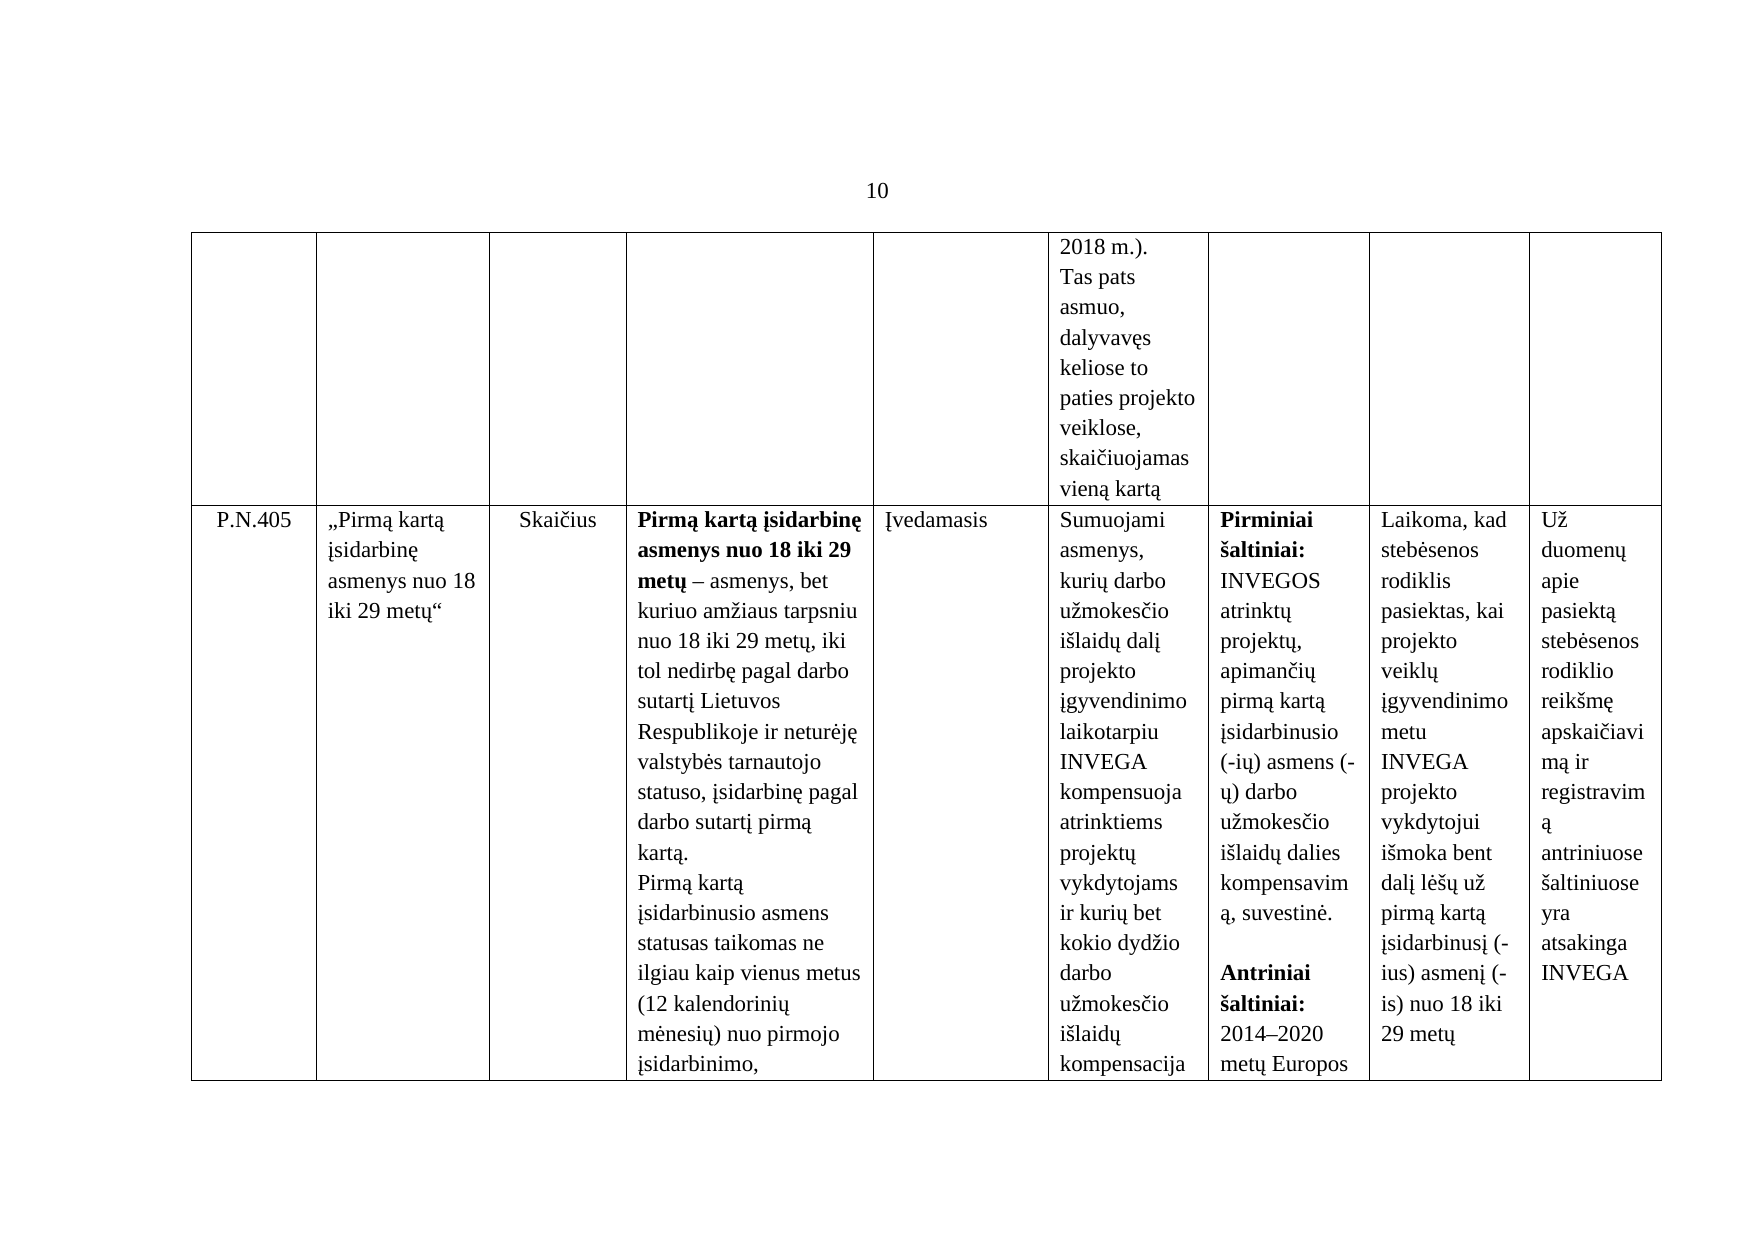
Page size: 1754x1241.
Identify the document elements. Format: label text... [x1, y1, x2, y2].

table_cell Įvedamasis [874, 506, 1048, 1080]
table_cell „Pirmą kartą įsidarbinę asmenys nuo 18 iki 29 metų“ [317, 506, 489, 1080]
table_cell Skaičius [490, 506, 626, 1080]
table_cell [627, 233, 873, 505]
table_cell [187, 232, 191, 505]
table_cell [490, 233, 626, 505]
table_cell [192, 233, 316, 505]
table_cell Sumuojami asmenys, kurių darbo užmokesčio išlaidų dalį projekto įgyvendinimo laikotarpiu INVEGA kompensuoja atrinktiems projektų vykdytojams ir kurių bet kokio dydžio darbo užmokesčio išlaidų kompensacija [1049, 506, 1208, 1080]
table_cell [874, 233, 1048, 505]
table_cell [187, 505, 191, 1080]
table_cell [1530, 233, 1661, 505]
table_cell [317, 233, 489, 505]
table_cell P.N.405 [192, 506, 316, 1080]
table_cell Pirminiai šaltiniai: INVEGOS atrinktų projektų, apimančių pirmą kartą įsidarbinusio (-ių) asmens (-ų) darbo užmokesčio išlaidų dalies kompensavimą, suvestinė. Antriniai šaltiniai: 2014–2020 metų Europos [1209, 506, 1369, 1080]
table_cell Pirmą kartą įsidarbinę asmenys nuo 18 iki 29 metų – asmenys, bet kuriuo amžiaus tarpsniu nuo 18 iki 29 metų, iki tol nedirbę pagal darbo sutartį Lietuvos Respublikoje ir neturėję valstybės tarnautojo statuso, įsidarbinę pagal darbo sutartį pirmą kartą. Pirmą kartą įsidarbinusio asmens statusas taikomas ne ilgiau kaip vienus metus (12 kalendorinių mėnesių) nuo pirmojo įsidarbinimo, [627, 506, 873, 1080]
table_cell Laikoma, kad stebėsenos rodiklis pasiektas, kai projekto veiklų įgyvendinimo metu INVEGA projekto vykdytojui išmoka bent dalį lėšų už pirmą kartą įsidarbinusį (-ius) asmenį (-is) nuo 18 iki 29 metų [1370, 506, 1529, 1080]
table_cell 2018 m.). Tas pats asmuo, dalyvavęs keliose to paties projekto veiklose, skaičiuojamas vieną kartą [1049, 233, 1208, 505]
table_cell Už duomenų apie pasiektą stebėsenos rodiklio reikšmę apskaičiavimą ir registravimą antriniuose šaltiniuose yra atsakinga INVEGA [1530, 506, 1661, 1080]
table_cell [1209, 233, 1369, 505]
table_cell [1370, 233, 1529, 505]
